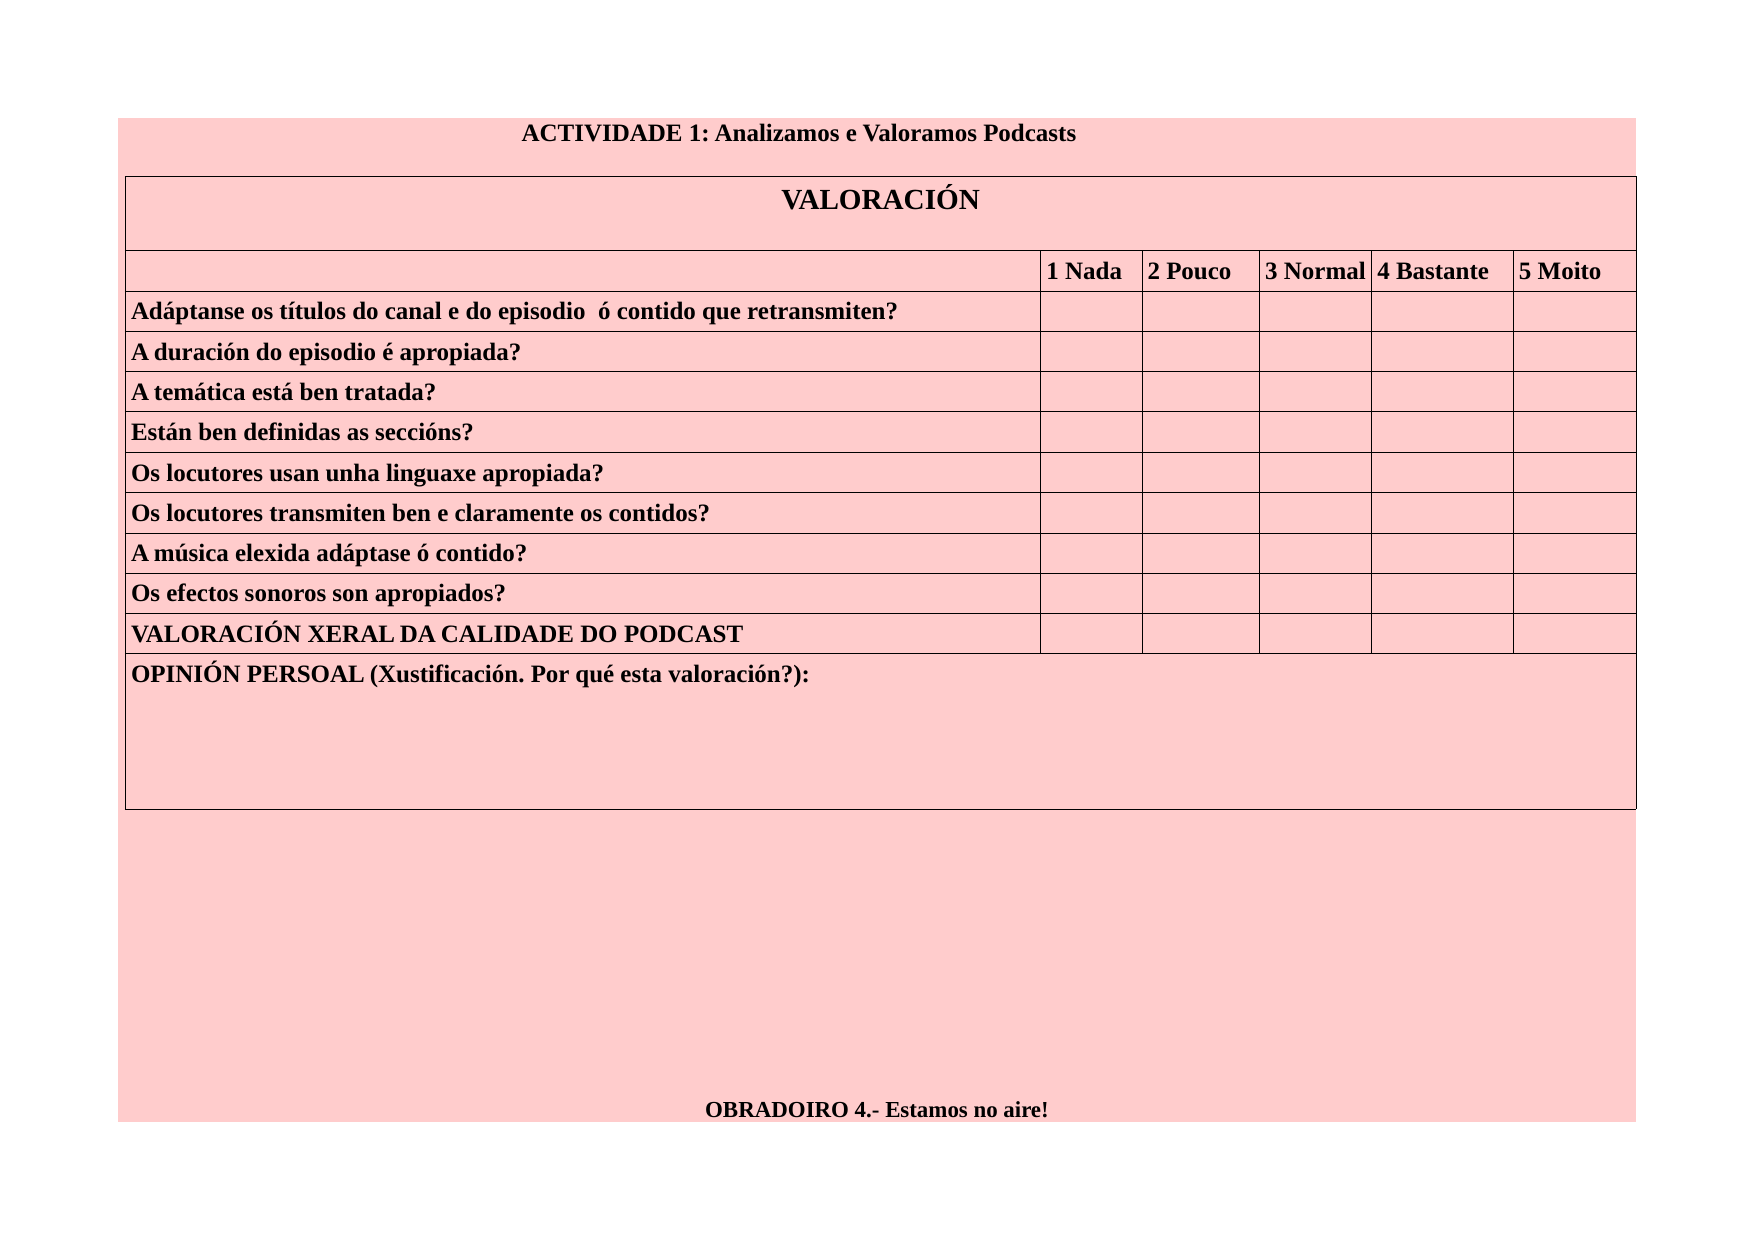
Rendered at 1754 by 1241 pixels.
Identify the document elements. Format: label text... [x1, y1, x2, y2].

table_cell 4 Bastante [1372, 251, 1513, 291]
table_cell [1260, 292, 1371, 331]
table_cell A música elexida adáptase ó contido? [126, 534, 1040, 573]
table_cell A temática está ben tratada? [126, 372, 1040, 411]
table_cell [1143, 614, 1259, 653]
table_cell [1143, 412, 1259, 452]
table_cell [1514, 332, 1636, 371]
table_cell [1143, 332, 1259, 371]
table_cell [1143, 292, 1259, 331]
table_cell [1514, 534, 1636, 573]
table_cell [1041, 534, 1142, 573]
table_cell [1514, 614, 1636, 653]
table_cell Adáptanse os títulos do canal e do episodio ó contido que retransmiten? [126, 292, 1040, 331]
table_cell [1372, 493, 1513, 532]
table_cell Os locutores usan unha linguaxe apropiada? [126, 453, 1040, 492]
table_cell [1372, 534, 1513, 573]
table_cell [126, 251, 1040, 291]
table_cell [1514, 292, 1636, 331]
table_cell [1372, 372, 1513, 411]
table_cell [1260, 534, 1371, 573]
table_cell [1143, 574, 1259, 613]
table_cell [1041, 574, 1142, 613]
table_cell VALORACIÓN XERAL DA CALIDADE DO PODCAST [126, 614, 1040, 653]
table_cell [1372, 453, 1513, 492]
table_cell 1 Nada [1041, 251, 1142, 291]
table_cell [1041, 412, 1142, 452]
table_cell [1372, 614, 1513, 653]
table_cell 5 Moito [1514, 251, 1636, 291]
table_cell [1514, 493, 1636, 532]
table_cell [1514, 412, 1636, 452]
table_cell [1143, 453, 1259, 492]
table_cell [1372, 332, 1513, 371]
table_cell OPINIÓN PERSOAL (Xustificación. Por qué esta valoración?): [126, 654, 1636, 809]
table_cell [1260, 614, 1371, 653]
table_cell [1041, 493, 1142, 532]
table_cell [1143, 493, 1259, 532]
table_cell [1260, 493, 1371, 532]
table_cell [1260, 574, 1371, 613]
table_cell [1514, 372, 1636, 411]
table_cell A duración do episodio é apropiada? [126, 332, 1040, 371]
table_cell Os locutores transmiten ben e claramente os contidos? [126, 493, 1040, 532]
table_cell [1260, 412, 1371, 452]
table_cell [1372, 292, 1513, 331]
table_cell [1514, 453, 1636, 492]
table_cell Os efectos sonoros son apropiados? [126, 574, 1040, 613]
table_cell [1041, 453, 1142, 492]
table_cell [1143, 372, 1259, 411]
table_cell [1514, 574, 1636, 613]
table_cell [1260, 332, 1371, 371]
table_cell VALORACIÓN [126, 177, 1636, 250]
table_cell [1041, 292, 1142, 331]
table_cell [1260, 453, 1371, 492]
table_cell [1372, 412, 1513, 452]
table_cell Están ben definidas as seccións? [126, 412, 1040, 452]
table_cell 3 Normal [1260, 251, 1371, 291]
table_cell [1143, 534, 1259, 573]
table_cell [1372, 574, 1513, 613]
table_cell 2 Pouco [1143, 251, 1259, 291]
table_cell [1041, 332, 1142, 371]
table_cell [1041, 614, 1142, 653]
table_cell [1260, 372, 1371, 411]
table_cell [1041, 372, 1142, 411]
